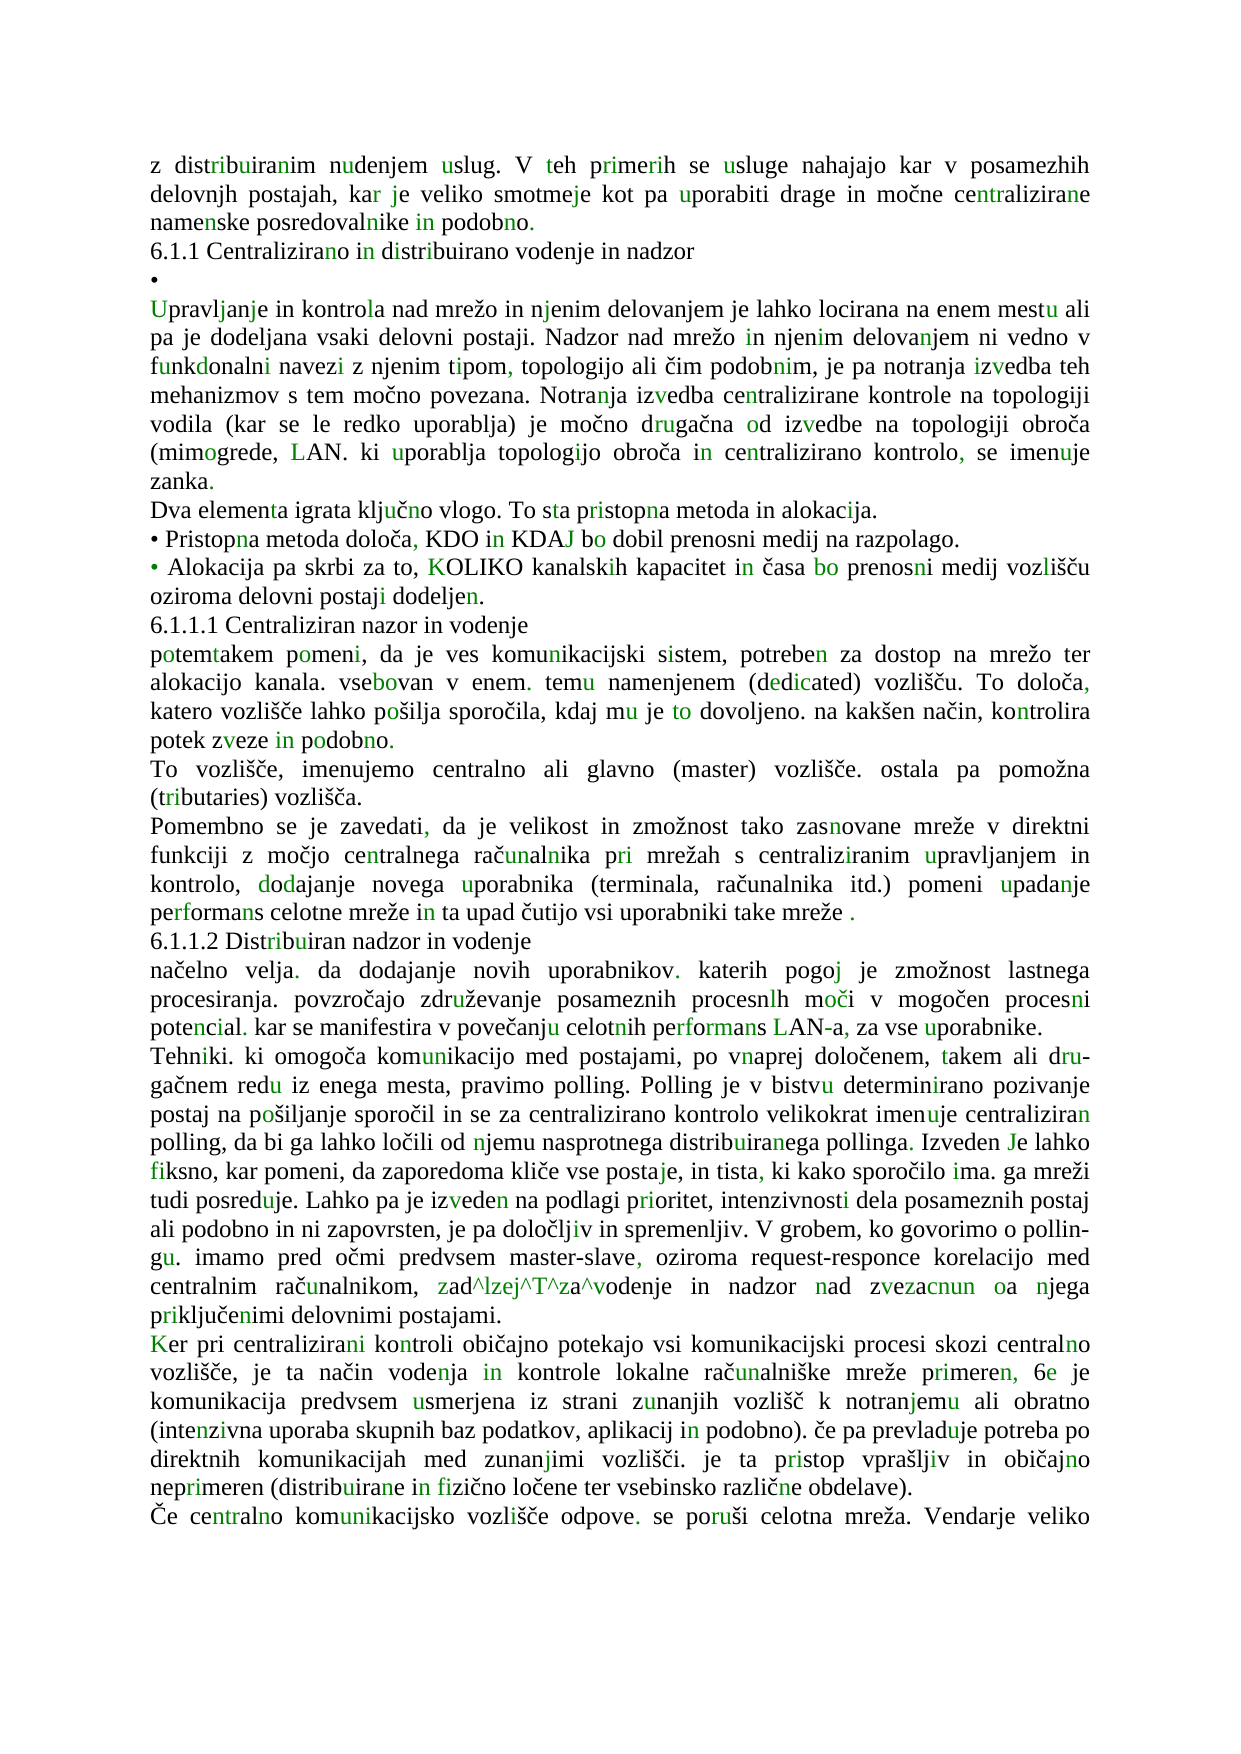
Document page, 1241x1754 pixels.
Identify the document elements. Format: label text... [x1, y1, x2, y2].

text potemtakem pomeni, da je ves komunikacijski sistem, potreben za dostop na mrežo ter alokacijo kanala. vsebovan v enem. temu namenjenem (dedicated) vozlišču. To določa, katero vozlišče lahko pošilja sporočila, kdaj mu je to dovoljeno. na kakšen način, kontrolira potek zveze in podobno. [150, 639, 1090, 754]
text Upravljanje in kontrola nad mrežo in njenim delovanjem je lahko locirana na enem mestu ali pa je dodeljana vsaki delovni postaji. Nadzor nad mrežo in njenim delovanjem ni vedno v funkdonalni navezi z njenim tipom, topologijo ali čim podobnim, je pa notranja izvedba teh mehanizmov s tem močno povezana. Notranja izvedba centralizirane kontrole na topologiji vodila (kar se le redko uporablja) je močno drugačna od izvedbe na topologiji obroča (mimogrede, LAN. ki uporablja topologijo obroča in centralizirano kontrolo, se imenuje zanka. [150, 294, 1090, 495]
text To vozlišče, imenujemo centralno ali glavno (master) vozlišče. ostala pa pomožna (tributaries) vozlišča. [150, 754, 1090, 811]
text Pomembno se je zavedati, da je velikost in zmožnost tako zasnovane mreže v direktni funkciji z močjo centralnega računalnika pri mrežah s centraliziranim upravljanjem in kontrolo, dodajanje novega uporabnika (terminala, računalnika itd.) pomeni upadanje performans celotne mreže in ta upad čutijo vsi uporabniki take mreže . [150, 811, 1090, 926]
text 6.1.1.1 Centraliziran nazor in vodenje [150, 610, 1090, 639]
text • Pristopna metoda določa, KDO in KDAJ bo dobil prenosni medij na razpolago. [150, 524, 1090, 552]
text 6.1.1.2 Distribuiran nadzor in vodenje [150, 926, 1090, 955]
text Če centralno komunikacijsko vozlišče odpove. se poruši celotna mreža. Vendarje veliko [150, 1501, 1090, 1530]
text 6.1.1 Centralizirano in distribuirano vodenje in nadzor [150, 236, 1090, 265]
text z distribuiranim nudenjem uslug. V teh primerih se usluge nahajajo kar v posamezhih delovnjh postajah, kar je veliko smotmeje kot pa uporabiti drage in močne centralizirane namenske posredovalnike in podobno. [150, 150, 1090, 236]
text Tehniki. ki omogoča komunikacijo med postajami, po vnaprej določenem, takem ali dru-gačnem redu iz enega mesta, pravimo polling. Polling je v bistvu determinirano pozivanje postaj na pošiljanje sporočil in se za centralizirano kontrolo velikokrat imenuje centraliziran polling, da bi ga lahko ločili od njemu nasprotnega distribuiranega pollinga. Izveden Je lahko fiksno, kar pomeni, da zaporedoma kliče vse postaje, in tista, ki kako sporočilo ima. ga mreži tudi posreduje. Lahko pa je izveden na podlagi prioritet, intenzivnosti dela posameznih postaj ali podobno in ni zapovrsten, je pa določljiv in spremenljiv. V grobem, ko govorimo o pollin-gu. imamo pred očmi predvsem master-slave, oziroma request-responce korelacijo med centralnim računalnikom, zad^lzej^T^za^vodenje in nadzor nad zvezacnun oa njega priključenimi delovnimi postajami. [150, 1041, 1090, 1329]
text načelno velja. da dodajanje novih uporabnikov. katerih pogoj je zmožnost lastnega procesiranja. povzročajo združevanje posameznih procesnlh moči v mogočen procesni potencial. kar se manifestira v povečanju celotnih performans LAN-a, za vse uporabnike. [150, 955, 1090, 1041]
text Dva elementa igrata ključno vlogo. To sta pristopna metoda in alokacija. [150, 495, 1090, 524]
text Ker pri centralizirani kontroli običajno potekajo vsi komunikacijski procesi skozi centralno vozlišče, je ta način vodenja in kontrole lokalne računalniške mreže primeren, 6e je komunikacija predvsem usmerjena iz strani zunanjih vozlišč k notranjemu ali obratno (intenzivna uporaba skupnih baz podatkov, aplikacij in podobno). če pa prevladuje potreba po direktnih komunikacijah med zunanjimi vozlišči. je ta pristop vprašljiv in običajno neprimeren (distribuirane in fizično ločene ter vsebinsko različne obdelave). [150, 1329, 1090, 1501]
text • [150, 265, 1090, 294]
text • Alokacija pa skrbi za to, KOLIKO kanalskih kapacitet in časa bo prenosni medij vozlišču oziroma delovni postaji dodeljen. [150, 552, 1090, 610]
